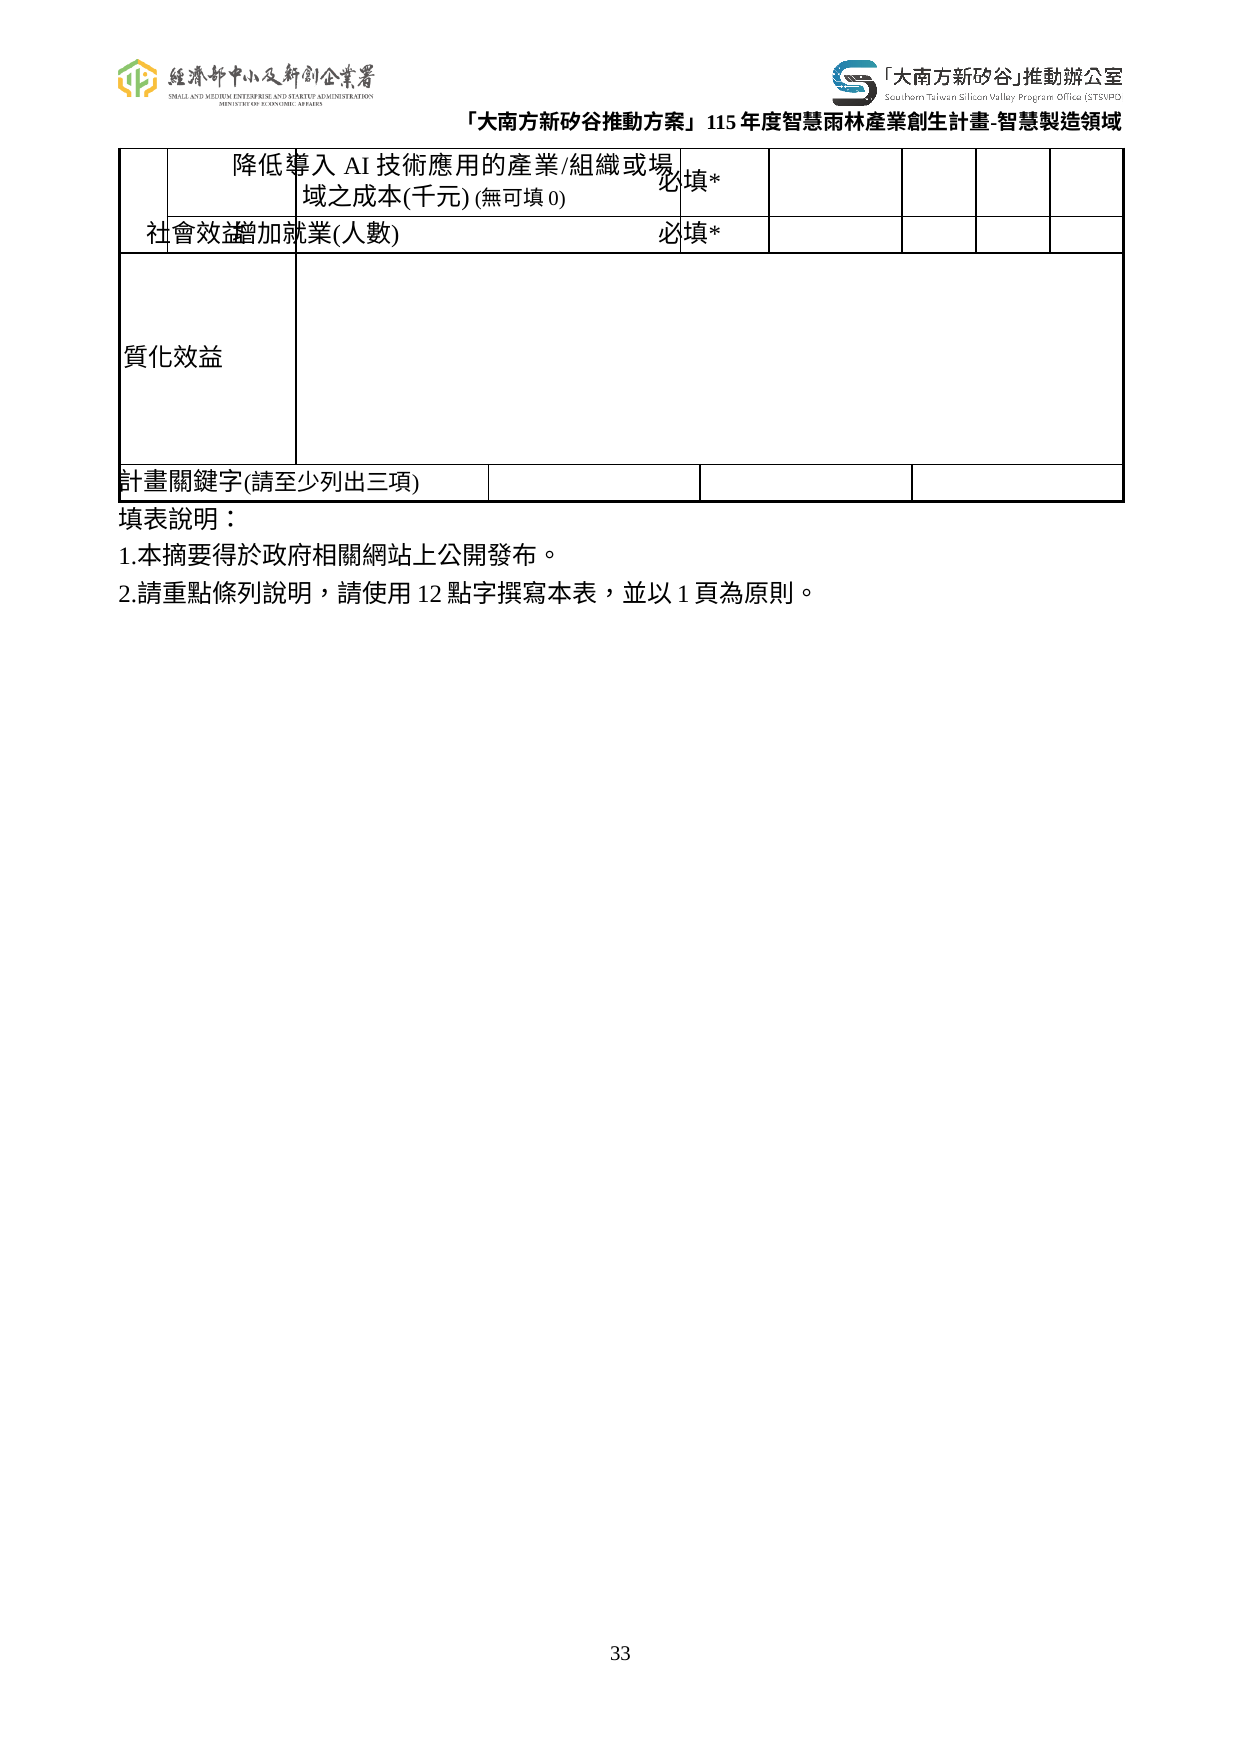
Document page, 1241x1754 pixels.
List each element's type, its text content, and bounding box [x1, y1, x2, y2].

table_cell [903, 149, 975, 216]
table_cell [977, 149, 1049, 216]
table_cell 計畫關鍵字(請至少列出三項) [121, 465, 488, 500]
table_cell 必填* [681, 217, 768, 252]
table_cell [913, 465, 1122, 500]
text 填表說明： [118, 503, 1122, 534]
table_cell [1051, 149, 1122, 216]
picture [832, 60, 1123, 106]
table_cell 降低導入AI技術應用的產業/組織或場域之成本(千元) (無可填0) [297, 149, 680, 216]
table_cell [770, 217, 901, 252]
table_cell [1051, 217, 1122, 252]
text 1.本摘要得於政府相關網站上公開發布。 [118, 534, 1122, 572]
picture [118, 59, 375, 106]
table_cell [903, 217, 975, 252]
table_cell 質化效益 [121, 254, 295, 464]
text 2.請重點條列說明，請使用12點字撰寫本表，並以1頁為原則。 [118, 572, 1122, 609]
table_cell [489, 465, 699, 500]
table_cell [297, 254, 1122, 464]
table_cell 必填* [681, 149, 768, 216]
table_cell [977, 217, 1049, 252]
table_cell 增加就業(人數) [297, 217, 680, 252]
table_cell [701, 465, 911, 500]
table_cell 社會效益 [168, 217, 295, 252]
table_cell [770, 149, 901, 216]
